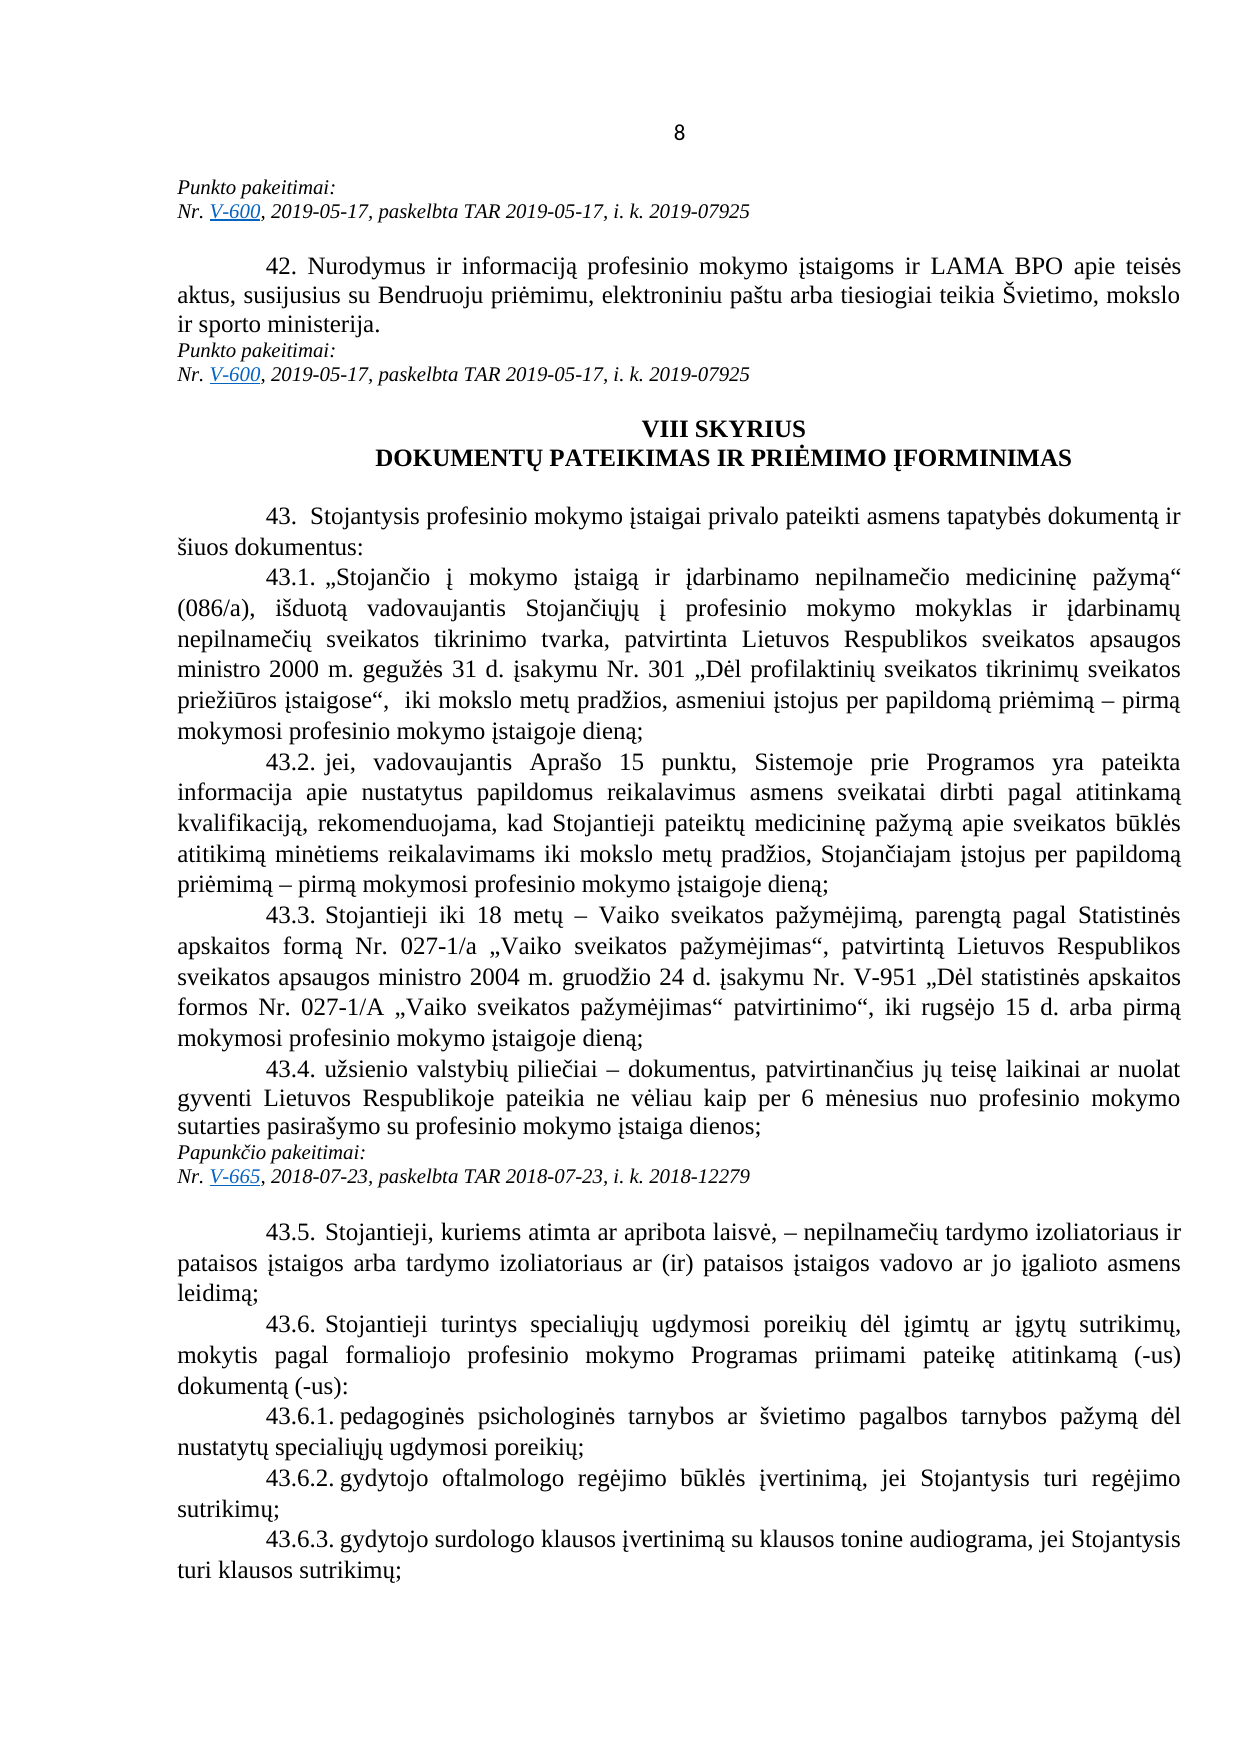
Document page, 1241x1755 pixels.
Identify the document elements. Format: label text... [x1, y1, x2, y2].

text 42. Nurodymus ir informaciją profesinio mokymo įstaigoms ir LAMA BPO apie teisės aktus, susijusius su Bendruoju priėmimu, elektroniniu paštu arba tiesiogiai teikia Švietimo, mokslo ir sporto ministerija. [177, 251, 1182, 338]
text 43.1. „Stojančio į mokymo įstaigą ir įdarbinamo nepilnamečio medicininę pažymą“ (086/a), išduotą vadovaujantis Stojančiųjų į profesinio mokymo mokyklas ir įdarbinamų nepilnamečių sveikatos tikrinimo tvarka, patvirtinta Lietuvos Respublikos sveikatos apsaugos ministro 2000 m. gegužės 31 d. įsakymu Nr. 301 „Dėl profilaktinių sveikatos tikrinimų sveikatos priežiūros įstaigose“, iki mokslo metų pradžios, asmeniui įstojus per papildomą priėmimą – pirmą mokymosi profesinio mokymo įstaigoje dieną; [177, 562, 1182, 745]
text 43.6.2. gydytojo oftalmologo regėjimo būklės įvertinimą, jei Stojantysis turi regėjimo sutrikimų; [177, 1463, 1182, 1522]
text Nr. V-665, 2018-07-23, paskelbta TAR 2018-07-23, i. k. 2018-12279 [177, 1164, 1182, 1188]
text Papunkčio pakeitimai: [177, 1140, 1182, 1164]
text Punkto pakeitimai: [177, 174, 1182, 199]
text 43. Stojantysis profesinio mokymo įstaigai privalo pateikti asmens tapatybės dokumentą ir šiuos dokumentus: [177, 501, 1182, 560]
text Nr. V-600, 2019-05-17, paskelbta TAR 2019-05-17, i. k. 2019-07925 [177, 199, 1182, 223]
text DOKUMENTŲ PATEIKIMAS IR PRIĖMIMO ĮFORMINIMAS [177, 443, 1182, 472]
text 43.3. Stojantieji iki 18 metų – Vaiko sveikatos pažymėjimą, parengtą pagal Statistinės apskaitos formą Nr. 027-1/a „Vaiko sveikatos pažymėjimas“, patvirtintą Lietuvos Respublikos sveikatos apsaugos ministro 2004 m. gruodžio 24 d. įsakymu Nr. V-951 „Dėl statistinės apskaitos formos Nr. 027-1/A „Vaiko sveikatos pažymėjimas“ patvirtinimo“, iki rugsėjo 15 d. arba pirmą mokymosi profesinio mokymo įstaigoje dieną; [177, 900, 1182, 1052]
text 43.6.3. gydytojo surdologo klausos įvertinimą su klausos tonine audiograma, jei Stojantysis turi klausos sutrikimų; [177, 1524, 1182, 1584]
text Nr. V-600, 2019-05-17, paskelbta TAR 2019-05-17, i. k. 2019-07925 [177, 362, 1182, 386]
text 43.6. Stojantieji turintys specialiųjų ugdymosi poreikių dėl įgimtų ar įgytų sutrikimų, mokytis pagal formaliojo profesinio mokymo Programas priimami pateikę atitinkamą (-us) dokumentą (-us): [177, 1309, 1182, 1399]
text 43.5. Stojantieji, kuriems atimta ar apribota laisvė, – nepilnamečių tardymo izoliatoriaus ir pataisos įstaigos arba tardymo izoliatoriaus ar (ir) pataisos įstaigos vadovo ar jo įgalioto asmens leidimą; [177, 1217, 1182, 1307]
text 43.4. užsienio valstybių piliečiai – dokumentus, patvirtinančius jų teisę laikinai ar nuolat gyventi Lietuvos Respublikoje pateikia ne vėliau kaip per 6 mėnesius nuo profesinio mokymo sutarties pasirašymo su profesinio mokymo įstaiga dienos; [177, 1054, 1182, 1140]
text Punkto pakeitimai: [177, 338, 1182, 362]
text 43.6.1. pedagoginės psichologinės tarnybos ar švietimo pagalbos tarnybos pažymą dėl nustatytų specialiųjų ugdymosi poreikių; [177, 1401, 1182, 1461]
text VIII SKYRIUS [177, 414, 1182, 443]
text 43.2. jei, vadovaujantis Aprašo 15 punktu, Sistemoje prie Programos yra pateikta informacija apie nustatytus papildomus reikalavimus asmens sveikatai dirbti pagal atitinkamą kvalifikaciją, rekomenduojama, kad Stojantieji pateiktų medicininę pažymą apie sveikatos būklės atitikimą minėtiems reikalavimams iki mokslo metų pradžios, Stojančiajam įstojus per papildomą priėmimą – pirmą mokymosi profesinio mokymo įstaigoje dieną; [177, 747, 1182, 898]
